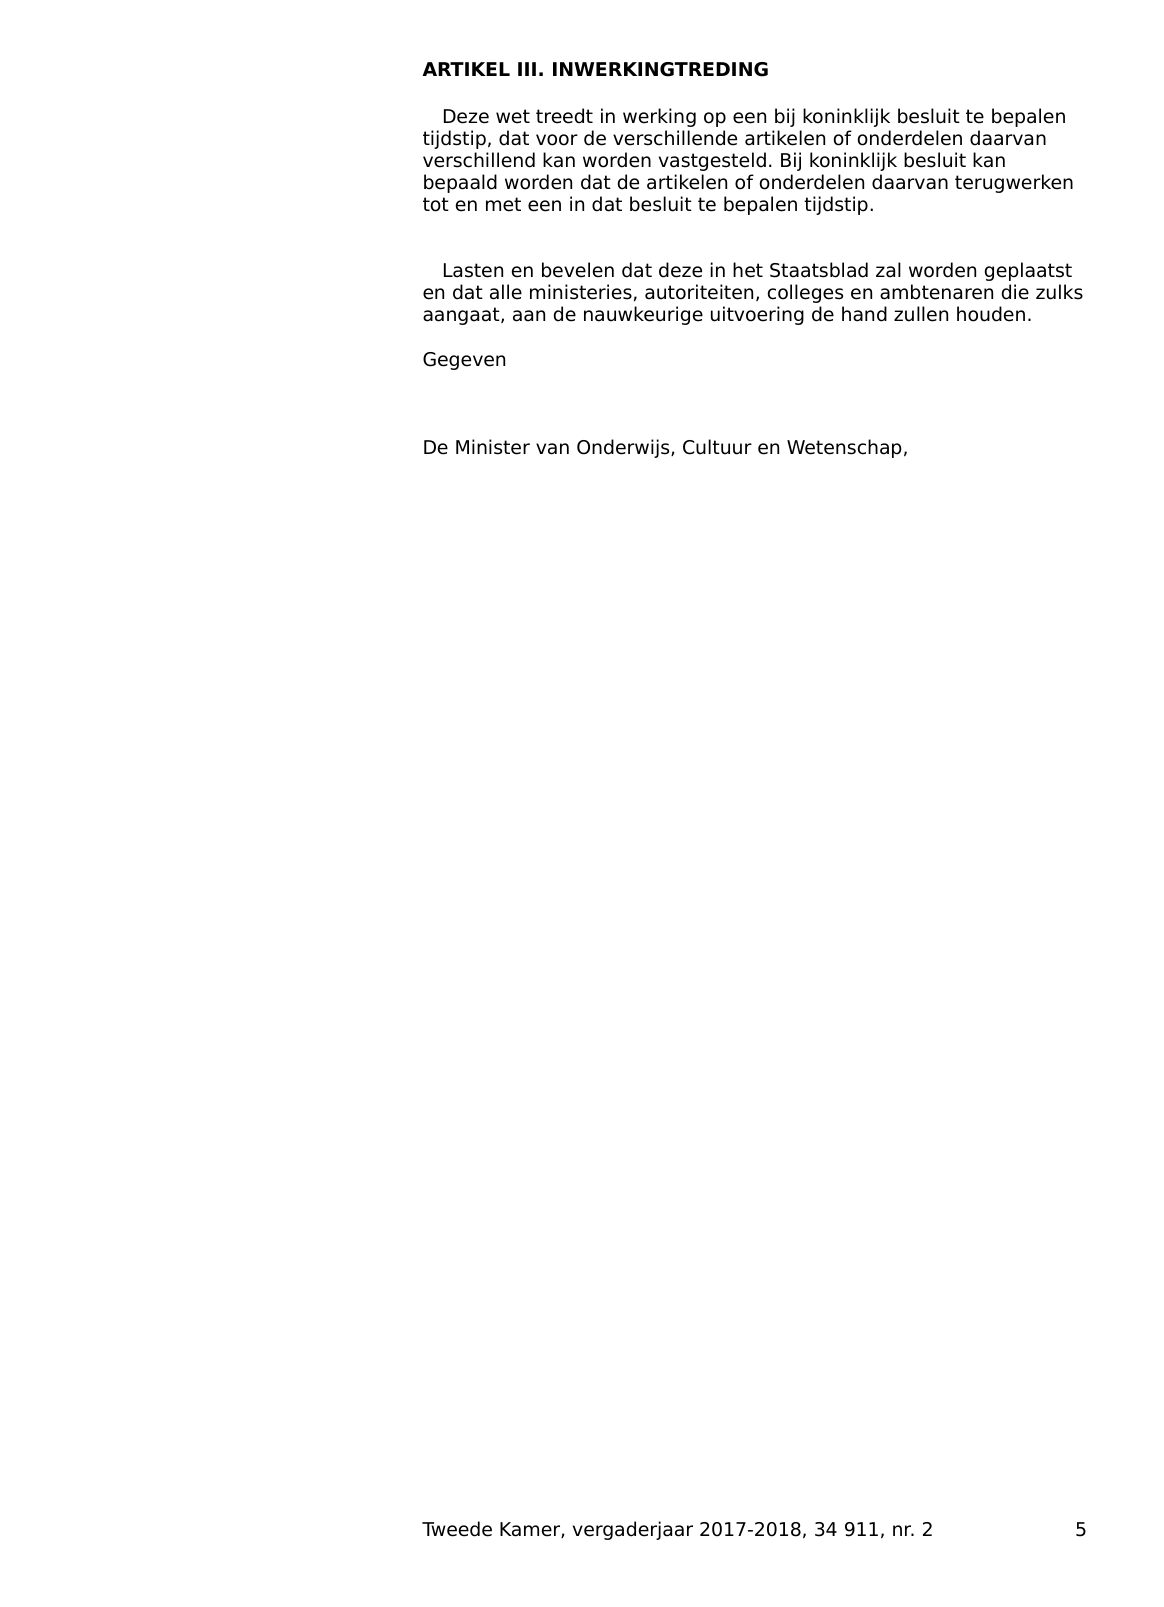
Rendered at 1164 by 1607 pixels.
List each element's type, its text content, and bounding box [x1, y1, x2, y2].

text Lasten en bevelen dat deze in het Staatsblad zal worden geplaatst en dat alle ministeries, autoriteiten, colleges en ambtenaren die zulks aangaat, aan de nauwkeurige uitvoering de hand zullen houden. [422, 260, 1087, 326]
text Deze wet treedt in werking op een bij koninklijk besluit te bepalen tijdstip, dat voor de verschillende artikelen of onderdelen daarvan verschillend kan worden vastgesteld. Bij koninklijk besluit kan bepaald worden dat de artikelen of onderdelen daarvan terugwerken tot en met een in dat besluit te bepalen tijdstip. [422, 106, 1087, 216]
text De Minister van Onderwijs, Cultuur en Wetenschap, [422, 437, 1087, 459]
subtitle ARTIKEL III. INWERKINGTREDING [422, 59, 1087, 81]
text Gegeven [422, 348, 1087, 370]
